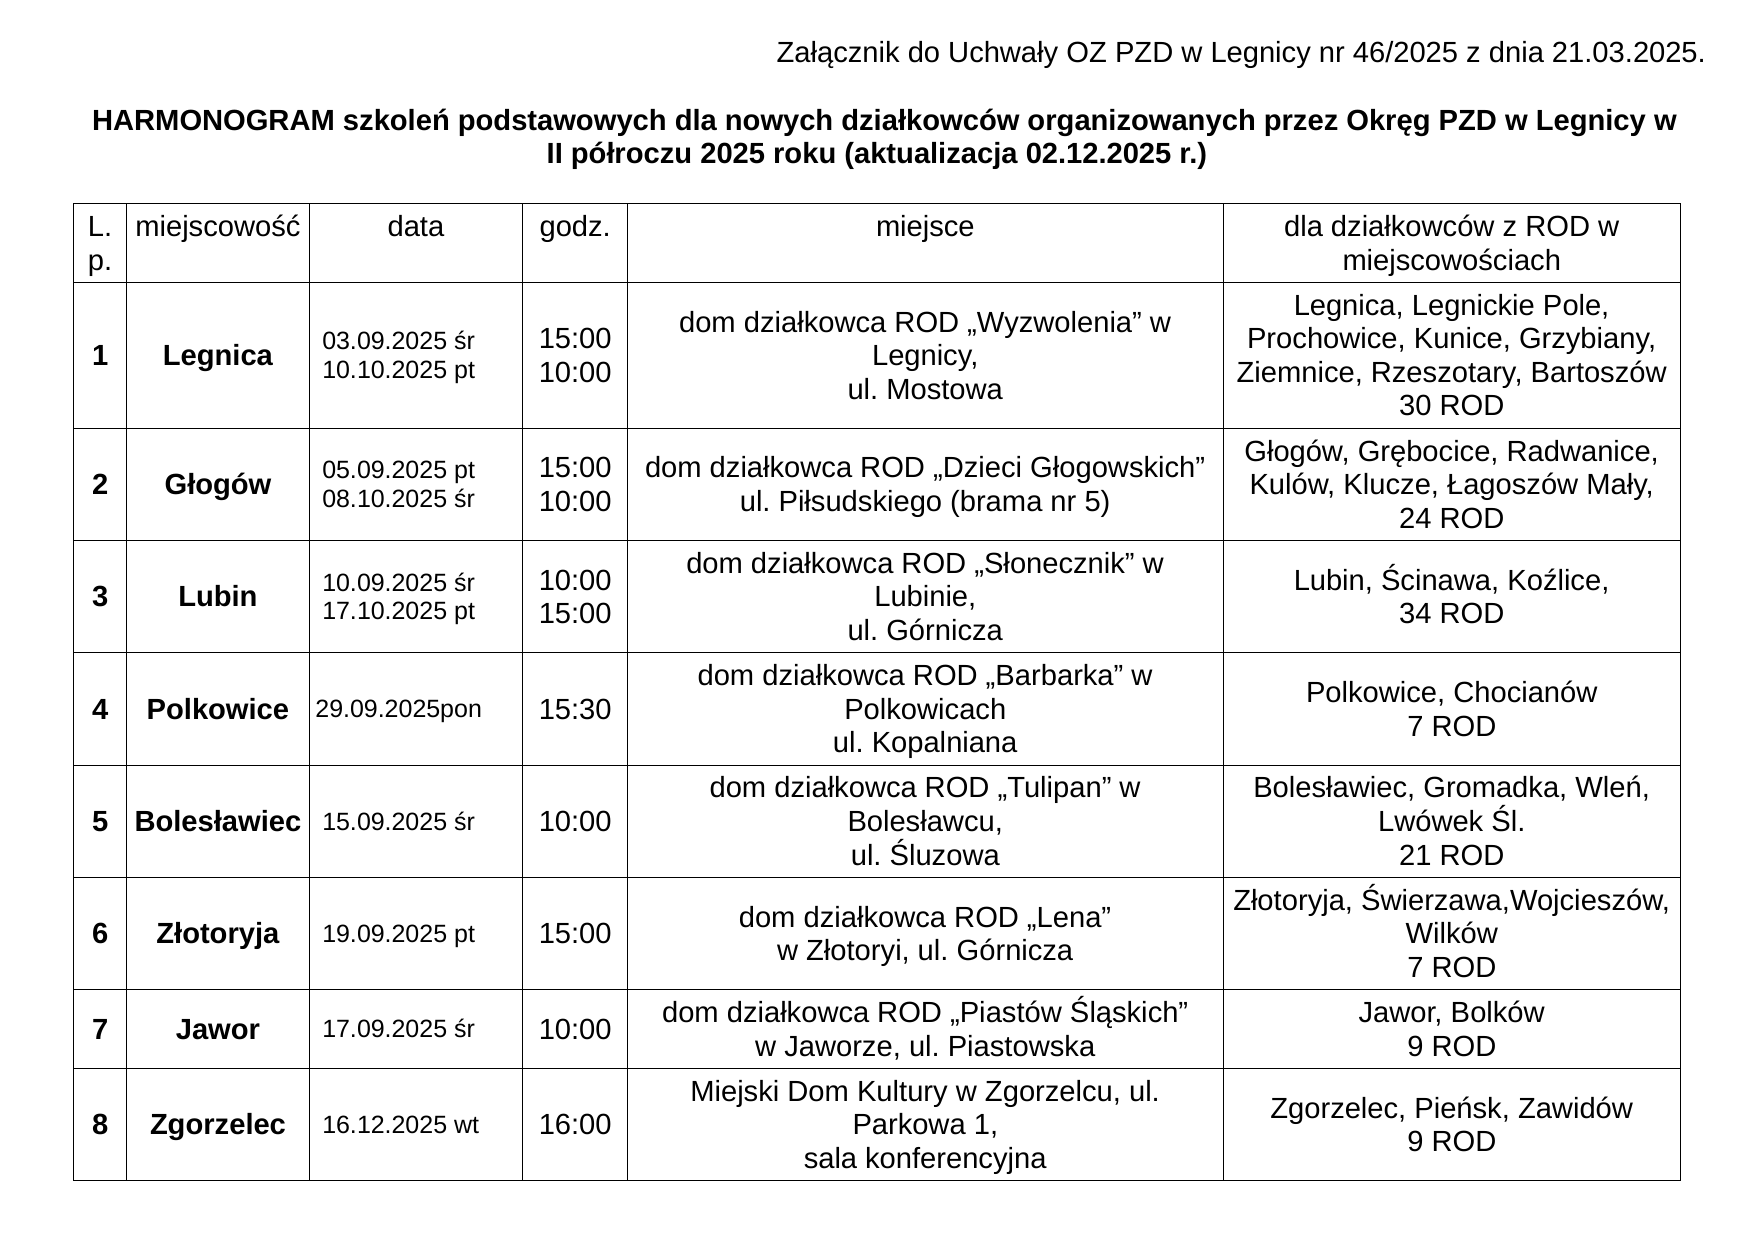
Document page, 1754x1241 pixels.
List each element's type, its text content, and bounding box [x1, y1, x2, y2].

table_cell Zgorzelec, Pieńsk, Zawidów 9 ROD [1224, 1069, 1680, 1180]
table_header godz. [523, 204, 627, 282]
table_cell dom działkowca ROD „Barbarka” w Polkowicach ul. Kopalniana [628, 653, 1223, 764]
table_cell 15:00 10:00 [523, 283, 627, 428]
table_cell Polkowice [127, 653, 309, 764]
table_cell Legnica [127, 283, 309, 428]
table_header miejsce [628, 204, 1223, 282]
table_cell 16:00 [523, 1069, 627, 1180]
table_cell 6 [74, 878, 126, 989]
table_cell Jawor, Bolków 9 ROD [1224, 990, 1680, 1068]
table_cell 2 [74, 429, 126, 540]
table_cell 10:00 15:00 [523, 541, 627, 652]
table_cell Lubin [127, 541, 309, 652]
table_cell Lubin, Ścinawa, Koźlice, 34 ROD [1224, 541, 1680, 652]
table_cell dom działkowca ROD „Wyzwolenia” w Legnicy, ul. Mostowa [628, 283, 1223, 428]
table_cell 16.12.2025 wt [310, 1069, 522, 1180]
table_cell 15.09.2025 śr [310, 766, 522, 877]
table_cell Miejski Dom Kultury w Zgorzelcu, ul. Parkowa 1, sala konferencyjna [628, 1069, 1223, 1180]
table_cell 1 [74, 283, 126, 428]
table_cell 17.09.2025 śr [310, 990, 522, 1068]
table_cell Bolesławiec, Gromadka, Wleń, Lwówek Śl. 21 ROD [1224, 766, 1680, 877]
table_cell Jawor [127, 990, 309, 1068]
table_cell 03.09.2025 śr 10.10.2025 pt [310, 283, 522, 428]
table_cell Legnica, Legnickie Pole, Prochowice, Kunice, Grzybiany, Ziemnice, Rzeszotary, Bartoszów 30 ROD [1224, 283, 1680, 428]
table_cell 29.09.2025pon [310, 653, 522, 764]
table_cell dom działkowca ROD „Tulipan” w Bolesławcu, ul. Śluzowa [628, 766, 1223, 877]
table_cell Złotoryja, Świerzawa,Wojcieszów, Wilków 7 ROD [1224, 878, 1680, 989]
table_cell Zgorzelec [127, 1069, 309, 1180]
table_cell 5 [74, 766, 126, 877]
table_cell dom działkowca ROD „Lena” w Złotoryi, ul. Górnicza [628, 878, 1223, 989]
text HARMONOGRAM szkoleń podstawowych dla nowych działkowców organizowanych przez Okręg PZD w Legnicy w II półroczu 2025 roku (aktualizacja 02.12.2025 r.) [47, 102, 1707, 169]
table_cell 10:00 [523, 990, 627, 1068]
table_header L. p. [74, 204, 126, 282]
table_cell 7 [74, 990, 126, 1068]
table_cell 8 [74, 1069, 126, 1180]
table_cell Głogów [127, 429, 309, 540]
table_cell Głogów, Grębocice, Radwanice, Kulów, Klucze, Łagoszów Mały, 24 ROD [1224, 429, 1680, 540]
table_header dla działkowców z ROD w miejscowościach [1224, 204, 1680, 282]
table_cell dom działkowca ROD „Dzieci Głogowskich” ul. Piłsudskiego (brama nr 5) [628, 429, 1223, 540]
table_cell 15:00 [523, 878, 627, 989]
text Załącznik do Uchwały OZ PZD w Legnicy nr 46/2025 z dnia 21.03.2025. [47, 35, 1707, 69]
table_cell 05.09.2025 pt 08.10.2025 śr [310, 429, 522, 540]
table_cell dom działkowca ROD „Piastów Śląskich” w Jaworze, ul. Piastowska [628, 990, 1223, 1068]
table_header data [310, 204, 522, 282]
table_cell 19.09.2025 pt [310, 878, 522, 989]
table_cell 15:30 [523, 653, 627, 764]
table_cell 3 [74, 541, 126, 652]
table_cell Złotoryja [127, 878, 309, 989]
table_cell 10:00 [523, 766, 627, 877]
table_cell Bolesławiec [127, 766, 309, 877]
table_header miejscowość [127, 204, 309, 282]
table_cell 15:00 10:00 [523, 429, 627, 540]
table_cell Polkowice, Chocianów 7 ROD [1224, 653, 1680, 764]
table_cell dom działkowca ROD „Słonecznik” w Lubinie, ul. Górnicza [628, 541, 1223, 652]
table_cell 10.09.2025 śr 17.10.2025 pt [310, 541, 522, 652]
table_cell 4 [74, 653, 126, 764]
